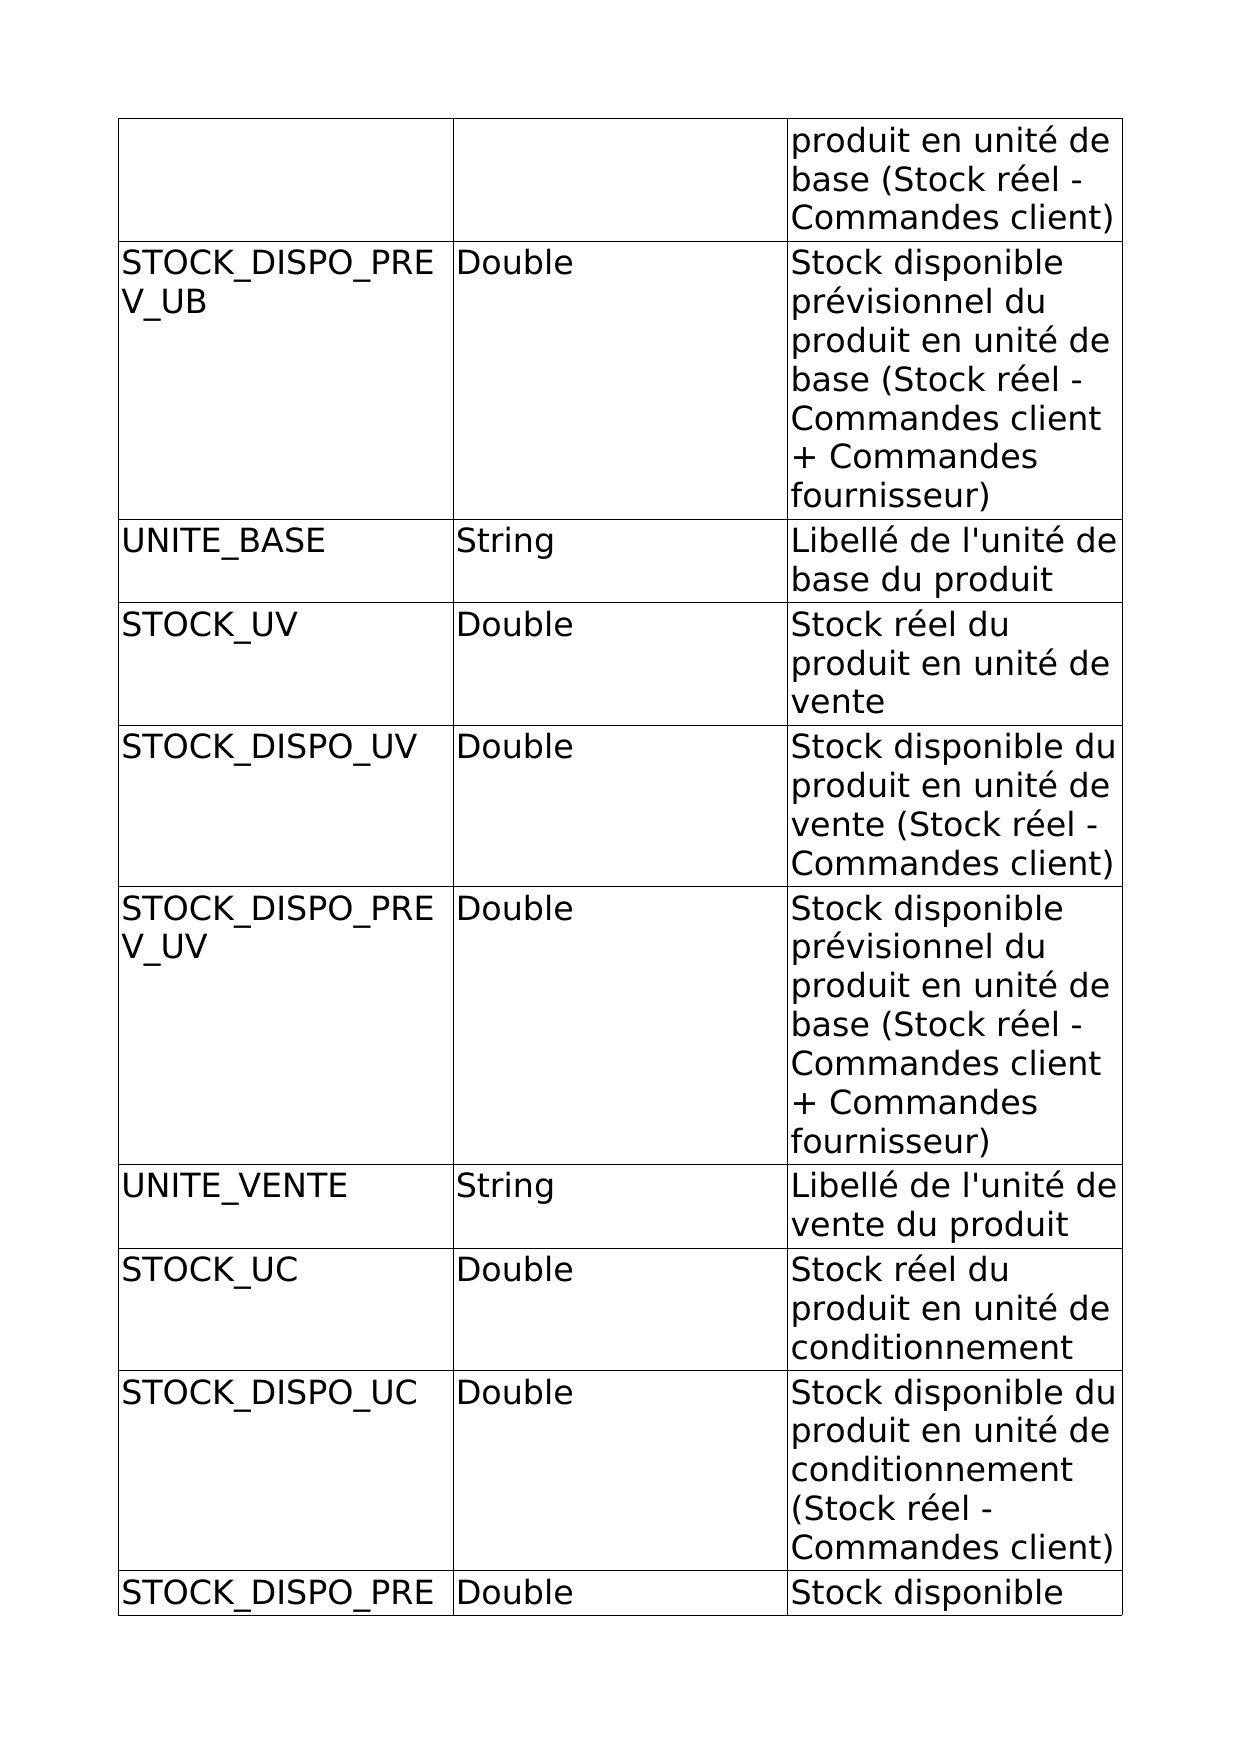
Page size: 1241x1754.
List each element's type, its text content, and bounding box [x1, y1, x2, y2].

table_cell Libellé de l'unité de vente du produit [788, 1165, 1122, 1248]
table_cell STOCK_DISPO_PREV_UV [119, 887, 453, 1164]
table_cell Double [454, 1371, 787, 1570]
table_cell String [454, 520, 787, 602]
table_cell [119, 119, 453, 241]
table_cell Double [454, 1571, 787, 1615]
table_cell Double [454, 1249, 787, 1370]
table_cell Stock disponible du produit en unité de vente (Stock réel - Commandes client) [788, 726, 1122, 886]
table_cell Double [454, 726, 787, 886]
table_cell Libellé de l'unité de base du produit [788, 520, 1122, 602]
table_cell Stock disponible prévisionnel du produit en unité de base (Stock réel - Commandes client + Commandes fournisseur) [788, 242, 1122, 518]
table_cell Double [454, 242, 787, 518]
table_cell Stock réel du produit en unité de conditionnement [788, 1249, 1122, 1370]
table_cell Stock réel du produit en unité de vente [788, 603, 1122, 725]
table_cell UNITE_VENTE [119, 1165, 453, 1248]
table_cell Stock disponible du produit en unité de conditionnement (Stock réel - Commandes client) [788, 1371, 1122, 1570]
table_cell STOCK_UC [119, 1249, 453, 1370]
table_cell Double [454, 603, 787, 725]
table_cell Stock disponible prévisionnel du produit en unité de base (Stock réel - Commandes client + Commandes fournisseur) [788, 887, 1122, 1164]
table_cell String [454, 1165, 787, 1248]
table_cell STOCK_DISPO_UV [119, 726, 453, 886]
table_cell STOCK_DISPO_UC [119, 1371, 453, 1570]
table_cell [454, 119, 787, 241]
table_cell UNITE_BASE [119, 520, 453, 602]
table_cell STOCK_UV [119, 603, 453, 725]
table_cell Double [454, 887, 787, 1164]
table_cell Stock disponible [788, 1571, 1122, 1615]
table_cell STOCK_DISPO_PREV_UB [119, 242, 453, 518]
table_cell STOCK_DISPO_PRE [119, 1571, 453, 1615]
table_cell produit en unité de base (Stock réel - Commandes client) [788, 119, 1122, 241]
